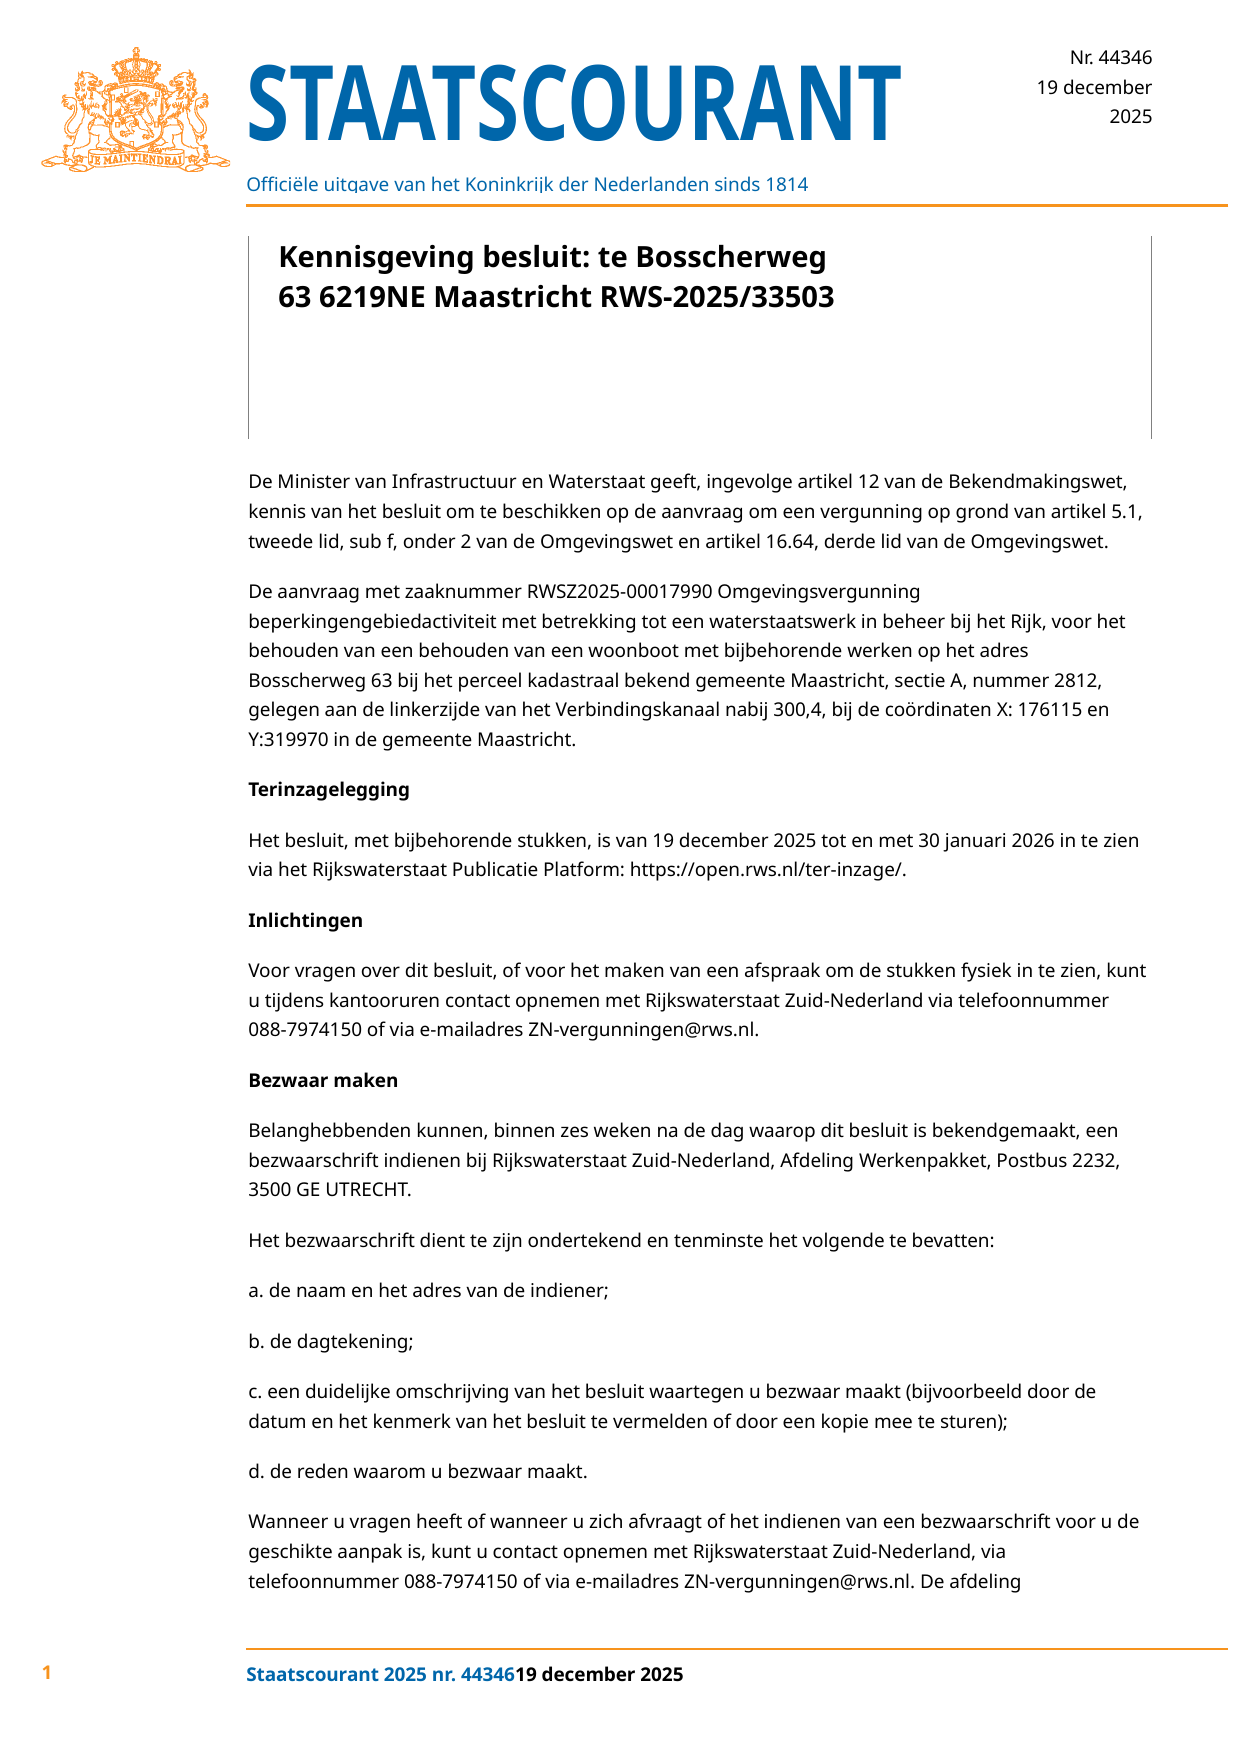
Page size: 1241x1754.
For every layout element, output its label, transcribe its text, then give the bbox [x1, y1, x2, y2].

picture [912, 236, 1090, 414]
text Belanghebbenden kunnen, binnen zes weken na de dag waarop dit besluit is bekendgemaakt, een bezwaarschrift indienen bij Rijkswaterstaat Zuid-Nederland, Afdeling Werkenpakket, Postbus 2232, 3500 GE UTRECHT. [248, 1117, 1152, 1202]
text De Minister van Infrastructuur en Waterstaat geeft, ingevolge artikel 12 van de Bekendmakingswet, kennis van het besluit om te beschikken op de aanvraag om een vergunning op grond van artikel 5.1, tweede lid, sub f, onder 2 van de Omgevingswet en artikel 16.64, derde lid van de Omgevingswet. [248, 469, 1152, 553]
text Wanneer u vragen heeft of wanneer u zich afvraagt of het indienen van een bezwaarschrift voor u de geschikte aanpak is, kunt u contact opnemen met Rijkswaterstaat Zuid-Nederland, via telefoonnummer 088-7974150 of via e-mailadres ZN-vergunningen@rws.nl. De afdeling [248, 1509, 1152, 1593]
text De aanvraag met zaaknummer RWSZ2025-00017990 Omgevingsvergunning beperkingengebiedactiviteit met betrekking tot een waterstaatswerk in beheer bij het Rijk, voor het behouden van een behouden van een woonboot met bijbehorende werken op het adres Bosscherweg 63 bij het perceel kadastraal bekend gemeente Maastricht, sectie A, nummer 2812, gelegen aan de linkerzijde van het Verbindingskanaal nabij 300,4, bij de coördinaten X: 176115 en Y:319970 in de gemeente Maastricht. [248, 578, 1152, 752]
text Het besluit, met bijbehorende stukken, is van 19 december 2025 tot en met 30 januari 2026 in te zien via het Rijkswaterstaat Publicatie Platform: https://open.rws.nl/ter-inzage/. [248, 827, 1152, 882]
text b. de dagtekening; [248, 1328, 1152, 1353]
table_header [1090, 236, 1151, 413]
text Voor vragen over dit besluit, of voor het maken van een afspraak om de stukken fysiek in te zien, kunt u tijdens kantooruren contact opnemen met Rijkswaterstaat Zuid-Nederland via telefoonnummer 088-7974150 of via e-mailadres ZN-vergunningen@rws.nl. [248, 957, 1152, 1042]
text Het bezwaarschrift dient te zijn ondertekend en tenminste het volgende te bevatten: [248, 1227, 1152, 1253]
text Terinzagelegging [248, 777, 1152, 802]
text a. de naam en het adres van de indiener; [248, 1277, 1152, 1303]
text c. een duidelijke omschrijving van het besluit waartegen u bezwaar maakt (bijvoorbeeld door de datum en het kenmerk van het besluit te vermelden of door een kopie mee te sturen); [248, 1378, 1152, 1433]
picture [41, 47, 231, 172]
text Inlichtingen [248, 907, 1152, 933]
table_header [850, 414, 1151, 439]
text d. de reden waarom u bezwaar maakt. [248, 1458, 1152, 1484]
table_header Kennisgeving besluit: te Bosscherweg 63 6219NE Maastricht RWS-2025/33503 [249, 236, 850, 439]
text Bezwaar maken [248, 1067, 1152, 1093]
table_header [850, 236, 912, 413]
